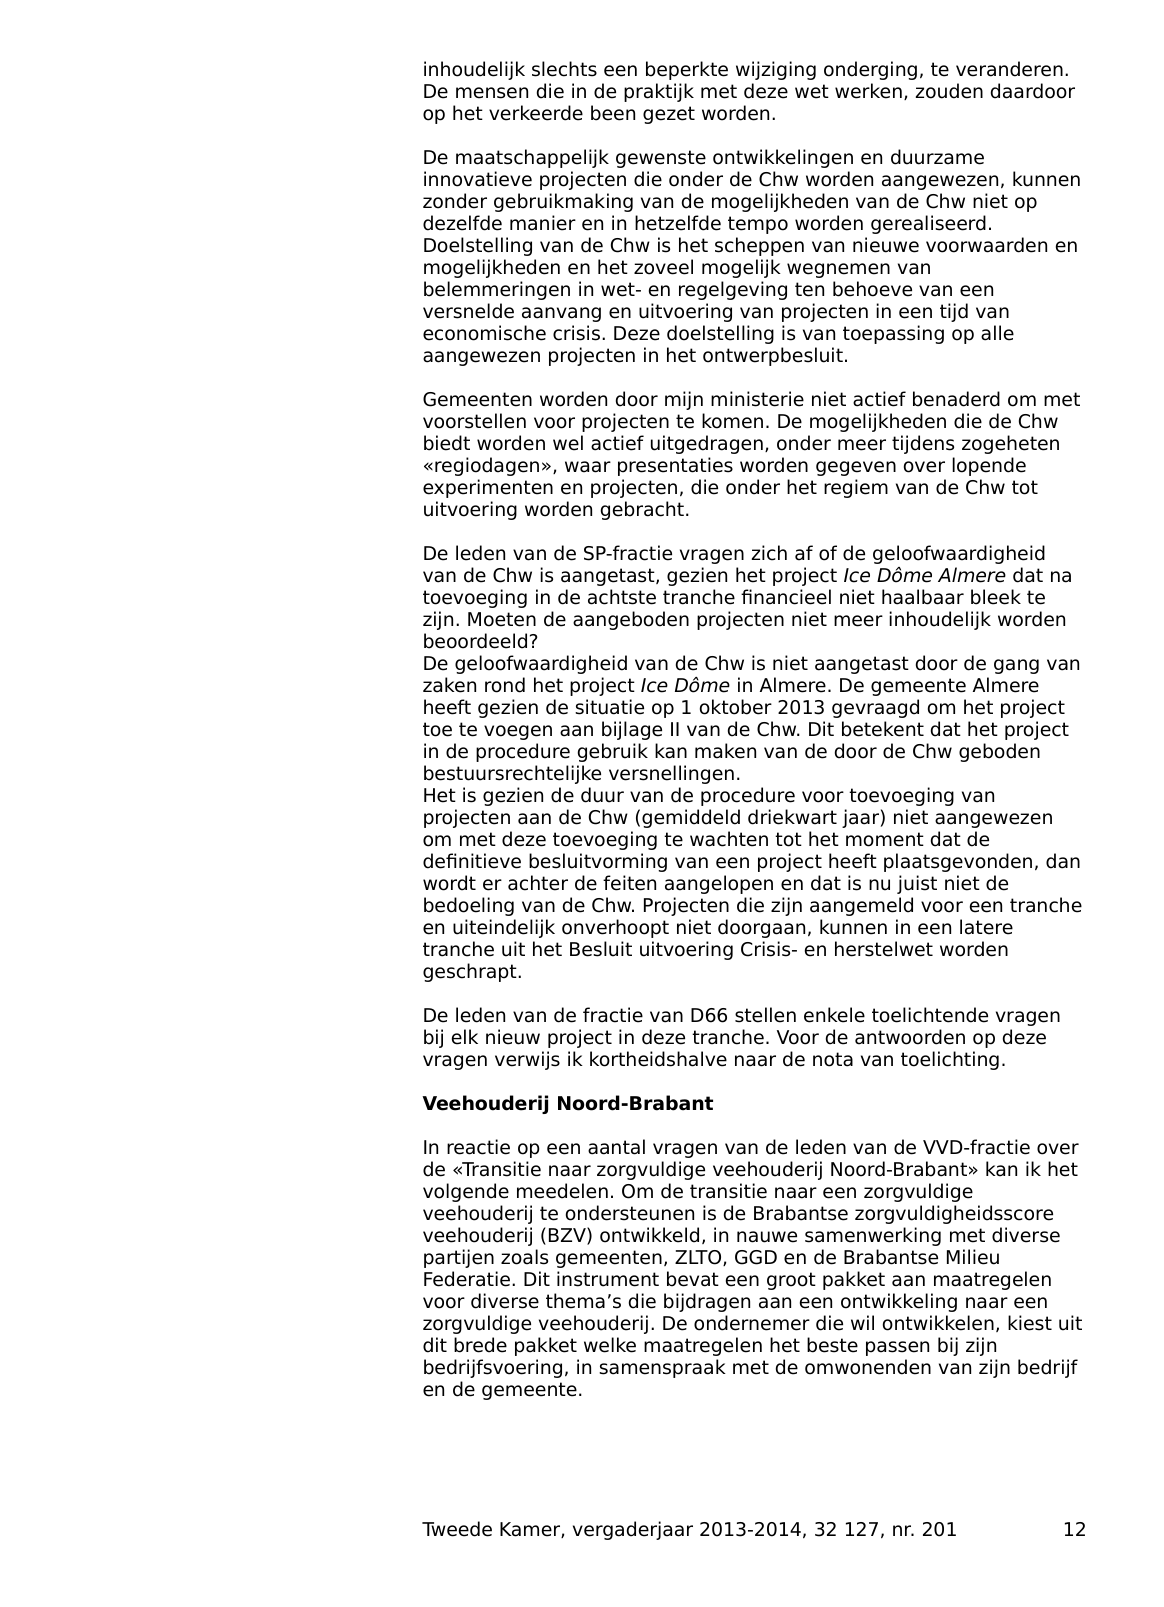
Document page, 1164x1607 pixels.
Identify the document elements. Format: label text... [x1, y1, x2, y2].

text inhoudelijk slechts een beperkte wijziging onderging, te veranderen. De mensen die in de praktijk met deze wet werken, zouden daardoor op het verkeerde been gezet worden. [422, 59, 1087, 125]
subtitle Veehouderij Noord-Brabant [422, 1093, 1087, 1115]
text De maatschappelijk gewenste ontwikkelingen en duurzame innovatieve projecten die onder de Chw worden aangewezen, kunnen zonder gebruikmaking van de mogelijkheden van de Chw niet op dezelfde manier en in hetzelfde tempo worden gerealiseerd. Doelstelling van de Chw is het scheppen van nieuwe voorwaarden en mogelijkheden en het zoveel mogelijk wegnemen van belemmeringen in wet- en regelgeving ten behoeve van een versnelde aanvang en uitvoering van projecten in een tijd van economische crisis. Deze doelstelling is van toepassing op alle aangewezen projecten in het ontwerpbesluit. [422, 147, 1087, 367]
text Het is gezien de duur van de procedure voor toevoeging van projecten aan de Chw (gemiddeld driekwart jaar) niet aangewezen om met deze toevoeging te wachten tot het moment dat de definitieve besluitvorming van een project heeft plaatsgevonden, dan wordt er achter de feiten aangelopen en dat is nu juist niet de bedoeling van de Chw. Projecten die zijn aangemeld voor een tranche en uiteindelijk onverhoopt niet doorgaan, kunnen in een latere tranche uit het Besluit uitvoering Crisis- en herstelwet worden geschrapt. [422, 785, 1087, 983]
text De geloofwaardigheid van de Chw is niet aangetast door de gang van zaken rond het project Ice Dôme in Almere. De gemeente Almere heeft gezien de situatie op 1 oktober 2013 gevraagd om het project toe te voegen aan bijlage II van de Chw. Dit betekent dat het project in de procedure gebruik kan maken van de door de Chw geboden bestuursrechtelijke versnellingen. [422, 653, 1087, 785]
text De leden van de fractie van D66 stellen enkele toelichtende vragen bij elk nieuw project in deze tranche. Voor de antwoorden op deze vragen verwijs ik kortheidshalve naar de nota van toelichting. [422, 1005, 1087, 1071]
text In reactie op een aantal vragen van de leden van de VVD-fractie over de «Transitie naar zorgvuldige veehouderij Noord-Brabant» kan ik het volgende meedelen. Om de transitie naar een zorgvuldige veehouderij te ondersteunen is de Brabantse zorgvuldigheidsscore veehouderij (BZV) ontwikkeld, in nauwe samenwerking met diverse partijen zoals gemeenten, ZLTO, GGD en de Brabantse Milieu Federatie. Dit instrument bevat een groot pakket aan maatregelen voor diverse thema’s die bijdragen aan een ontwikkeling naar een zorgvuldige veehouderij. De ondernemer die wil ontwikkelen, kiest uit dit brede pakket welke maatregelen het beste passen bij zijn bedrijfsvoering, in samenspraak met de omwonenden van zijn bedrijf en de gemeente. [422, 1137, 1087, 1401]
text De leden van de SP-fractie vragen zich af of de geloofwaardigheid van de Chw is aangetast, gezien het project Ice Dôme Almere dat na toevoeging in de achtste tranche financieel niet haalbaar bleek te zijn. Moeten de aangeboden projecten niet meer inhoudelijk worden beoordeeld? [422, 543, 1087, 653]
text Gemeenten worden door mijn ministerie niet actief benaderd om met voorstellen voor projecten te komen. De mogelijkheden die de Chw biedt worden wel actief uitgedragen, onder meer tijdens zogeheten «regiodagen», waar presentaties worden gegeven over lopende experimenten en projecten, die onder het regiem van de Chw tot uitvoering worden gebracht. [422, 389, 1087, 521]
